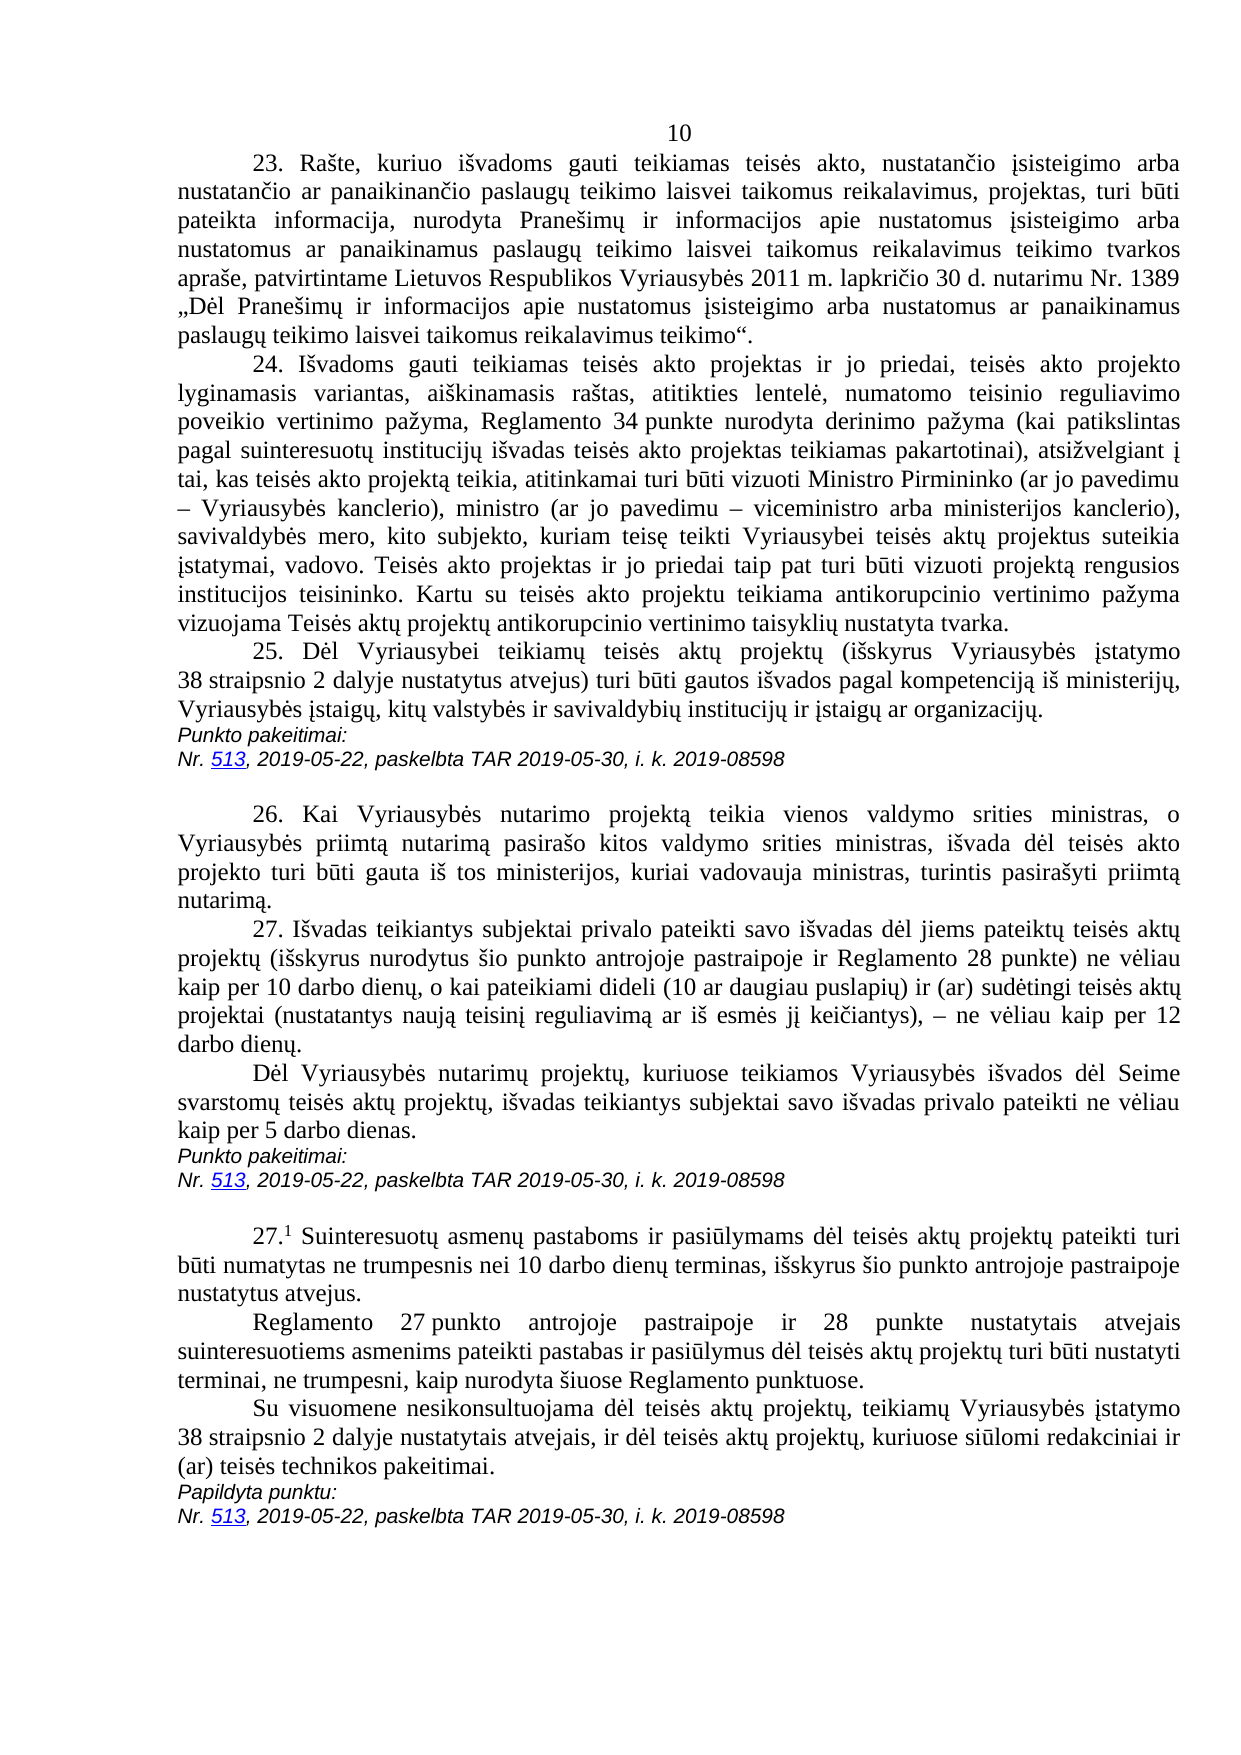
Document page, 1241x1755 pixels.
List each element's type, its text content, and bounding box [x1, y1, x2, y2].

text 26. Kai Vyriausybės nutarimo projektą teikia vienos valdymo srities ministras, o Vyriausybės priimtą nutarimą pasirašo kitos valdymo srities ministras, išvada dėl teisės akto projekto turi būti gauta iš tos ministerijos, kuriai vadovauja ministras, turintis pasirašyti priimtą nutarimą. [177, 799, 1181, 914]
text Papildyta punktu: [177, 1480, 1181, 1504]
text 27.1 Suinteresuotų asmenų pastaboms ir pasiūlymams dėl teisės aktų projektų pateikti turi būti numatytas ne trumpesnis nei 10 darbo dienų terminas, išskyrus šio punkto antrojoje pastraipoje nustatytus atvejus. [177, 1221, 1181, 1307]
text Reglamento 27 punkto antrojoje pastraipoje ir 28 punkte nustatytais atvejais suinteresuotiems asmenims pateikti pastabas ir pasiūlymus dėl teisės aktų projektų turi būti nustatyti terminai, ne trumpesni, kaip nurodyta šiuose Reglamento punktuose. [177, 1307, 1181, 1393]
text 23. Rašte, kuriuo išvadoms gauti teikiamas teisės akto, nustatančio įsisteigimo arba nustatančio ar panaikinančio paslaugų teikimo laisvei taikomus reikalavimus, projektas, turi būti pateikta informacija, nurodyta Pranešimų ir informacijos apie nustatomus įsisteigimo arba nustatomus ar panaikinamus paslaugų teikimo laisvei taikomus reikalavimus teikimo tvarkos apraše, patvirtintame Lietuvos Respublikos Vyriausybės 2011 m. lapkričio 30 d. nutarimu Nr. 1389 „Dėl Pranešimų ir informacijos apie nustatomus įsisteigimo arba nustatomus ar panaikinamus paslaugų teikimo laisvei taikomus reikalavimus teikimo“. [177, 148, 1181, 349]
text Nr. 513, 2019-05-22, paskelbta TAR 2019-05-30, i. k. 2019-08598 [177, 1168, 1181, 1192]
text Nr. 513, 2019-05-22, paskelbta TAR 2019-05-30, i. k. 2019-08598 [177, 747, 1181, 771]
text 27. Išvadas teikiantys subjektai privalo pateikti savo išvadas dėl jiems pateiktų teisės aktų projektų (išskyrus nurodytus šio punkto antrojoje pastraipoje ir Reglamento 28 punkte) ne vėliau kaip per 10 darbo dienų, o kai pateikiami dideli (10 ar daugiau puslapių) ir (ar) sudėtingi teisės aktų projektai (nustatantys naują teisinį reguliavimą ar iš esmės jį keičiantys), – ne vėliau kaip per 12 darbo dienų. [177, 914, 1181, 1058]
text 25. Dėl Vyriausybei teikiamų teisės aktų projektų (išskyrus Vyriausybės įstatymo 38 straipsnio 2 dalyje nustatytus atvejus) turi būti gautos išvados pagal kompetenciją iš ministerijų, Vyriausybės įstaigų, kitų valstybės ir savivaldybių institucijų ir įstaigų ar organizacijų. [177, 636, 1181, 723]
text Dėl Vyriausybės nutarimų projektų, kuriuose teikiamos Vyriausybės išvados dėl Seime svarstomų teisės aktų projektų, išvadas teikiantys subjektai savo išvadas privalo pateikti ne vėliau kaip per 5 darbo dienas. [177, 1058, 1181, 1144]
text Punkto pakeitimai: [177, 723, 1181, 747]
text 24. Išvadoms gauti teikiamas teisės akto projektas ir jo priedai, teisės akto projekto lyginamasis variantas, aiškinamasis raštas, atitikties lentelė, numatomo teisinio reguliavimo poveikio vertinimo pažyma, Reglamento 34 punkte nurodyta derinimo pažyma (kai patikslintas pagal suinteresuotų institucijų išvadas teisės akto projektas teikiamas pakartotinai), atsižvelgiant į tai, kas teisės akto projektą teikia, atitinkamai turi būti vizuoti Ministro Pirmininko (ar jo pavedimu – Vyriausybės kanclerio), ministro (ar jo pavedimu – viceministro arba ministerijos kanclerio), savivaldybės mero, kito subjekto, kuriam teisę teikti Vyriausybei teisės aktų projektus suteikia įstatymai, vadovo. Teisės akto projektas ir jo priedai taip pat turi būti vizuoti projektą rengusios institucijos teisininko. Kartu su teisės akto projektu teikiama antikorupcinio vertinimo pažyma vizuojama Teisės aktų projektų antikorupcinio vertinimo taisyklių nustatyta tvarka. [177, 349, 1181, 636]
text Punkto pakeitimai: [177, 1144, 1181, 1168]
text Su visuomene nesikonsultuojama dėl teisės aktų projektų, teikiamų Vyriausybės įstatymo 38 straipsnio 2 dalyje nustatytais atvejais, ir dėl teisės aktų projektų, kuriuose siūlomi redakciniai ir (ar) teisės technikos pakeitimai. [177, 1393, 1181, 1480]
text Nr. 513, 2019-05-22, paskelbta TAR 2019-05-30, i. k. 2019-08598 [177, 1504, 1181, 1528]
